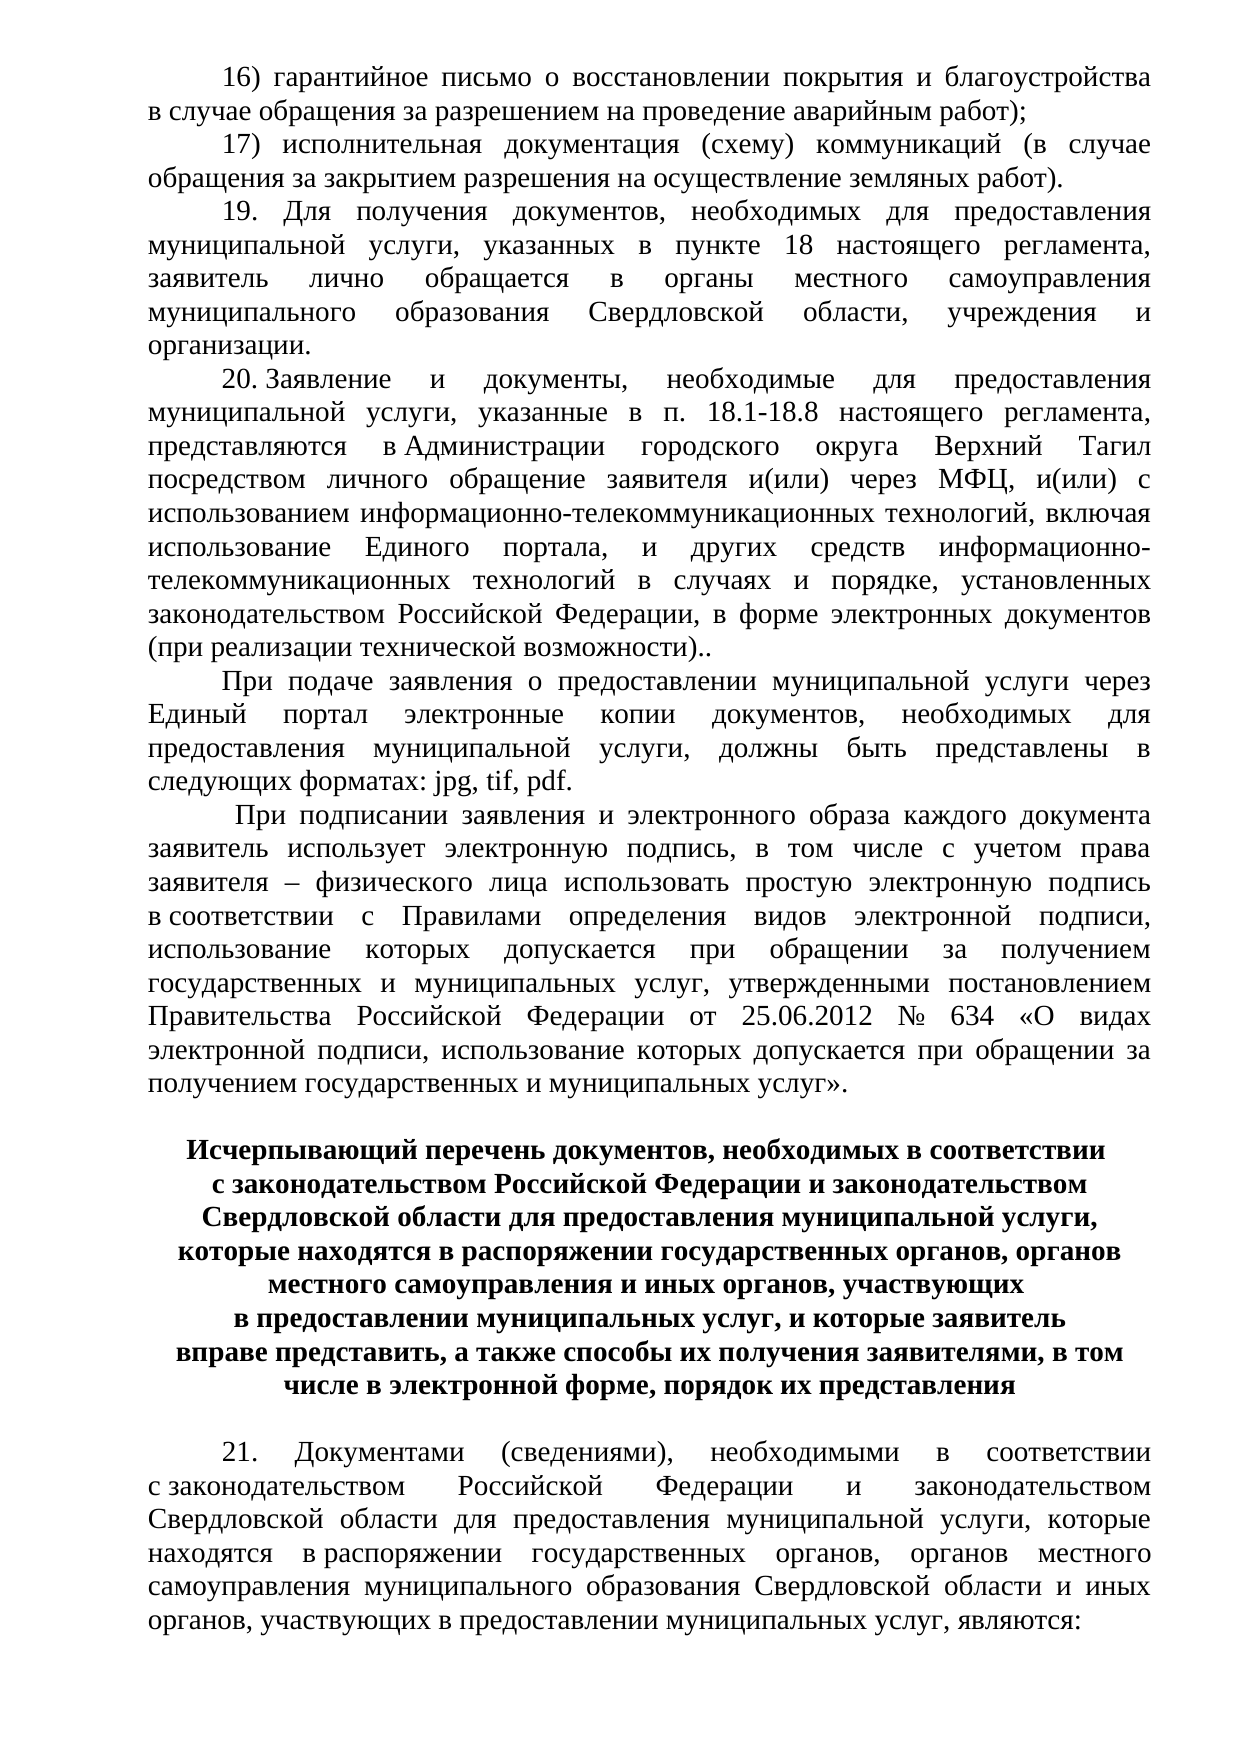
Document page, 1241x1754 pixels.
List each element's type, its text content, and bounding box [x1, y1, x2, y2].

text При подписании заявления и электронного образа каждого документа заявитель использует электронную подпись, в том числе с учетом права заявителя – физического лица использовать простую электронную подпись в соответствии с Правилами определения видов электронной подписи, использование которых допускается при обращении за получением государственных и муниципальных услуг, утвержденными постановлением Правительства Российской Федерации от 25.06.2012 № 634 «О видах электронной подписи, использование которых допускается при обращении за получением государственных и муниципальных услуг». [148, 797, 1152, 1099]
text 21. Документами (сведениями), необходимыми в соответствии с законодательством Российской Федерации и законодательством Свердловской области для предоставления муниципальной услуги, которые находятся в распоряжении государственных органов, органов местного самоуправления муниципального образования Свердловской области и иных органов, участвующих в предоставлении муниципальных услуг, являются: [148, 1434, 1152, 1636]
text 20. Заявление и документы, необходимые для предоставления муниципальной услуги, указанные в п. 18.1-18.8 настоящего регламента, представляются в Администрации городского округа Верхний Тагил посредством личного обращение заявителя и(или) через МФЦ, и(или) с использованием информационно-телекоммуникационных технологий, включая использование Единого портала, и других средств информационно-телекоммуникационных технологий в случаях и порядке, установленных законодательством Российской Федерации, в форме электронных документов (при реализации технической возможности).. [148, 361, 1152, 663]
text 17) исполнительная документация (схему) коммуникаций (в случае обращения за закрытием разрешения на осуществление земляных работ). [148, 126, 1152, 193]
text 19. Для получения документов, необходимых для предоставления муниципальной услуги, указанных в пункте 18 настоящего регламента, заявитель лично обращается в органы местного самоуправления муниципального образования Свердловской области, учреждения и организации. [148, 193, 1152, 361]
text вправе представить, а также способы их получения заявителями, в том числе в электронной форме, порядок их представления [148, 1334, 1152, 1401]
text При подаче заявления о предоставлении муниципальной услуги через Единый портал электронные копии документов, необходимых для предоставления муниципальной услуги, должны быть представлены в следующих форматах: jpg, tif, pdf. [148, 663, 1152, 797]
text Исчерпывающий перечень документов, необходимых в соответствии с законодательством Российской Федерации и законодательством Свердловской области для предоставления муниципальной услуги, которые находятся в распоряжении государственных органов, органов местного самоуправления и иных органов, участвующих в предоставлении муниципальных услуг, и которые заявитель [148, 1132, 1152, 1334]
text 16) гарантийное письмо о восстановлении покрытия и благоустройства в случае обращения за разрешением на проведение аварийным работ); [148, 59, 1152, 126]
